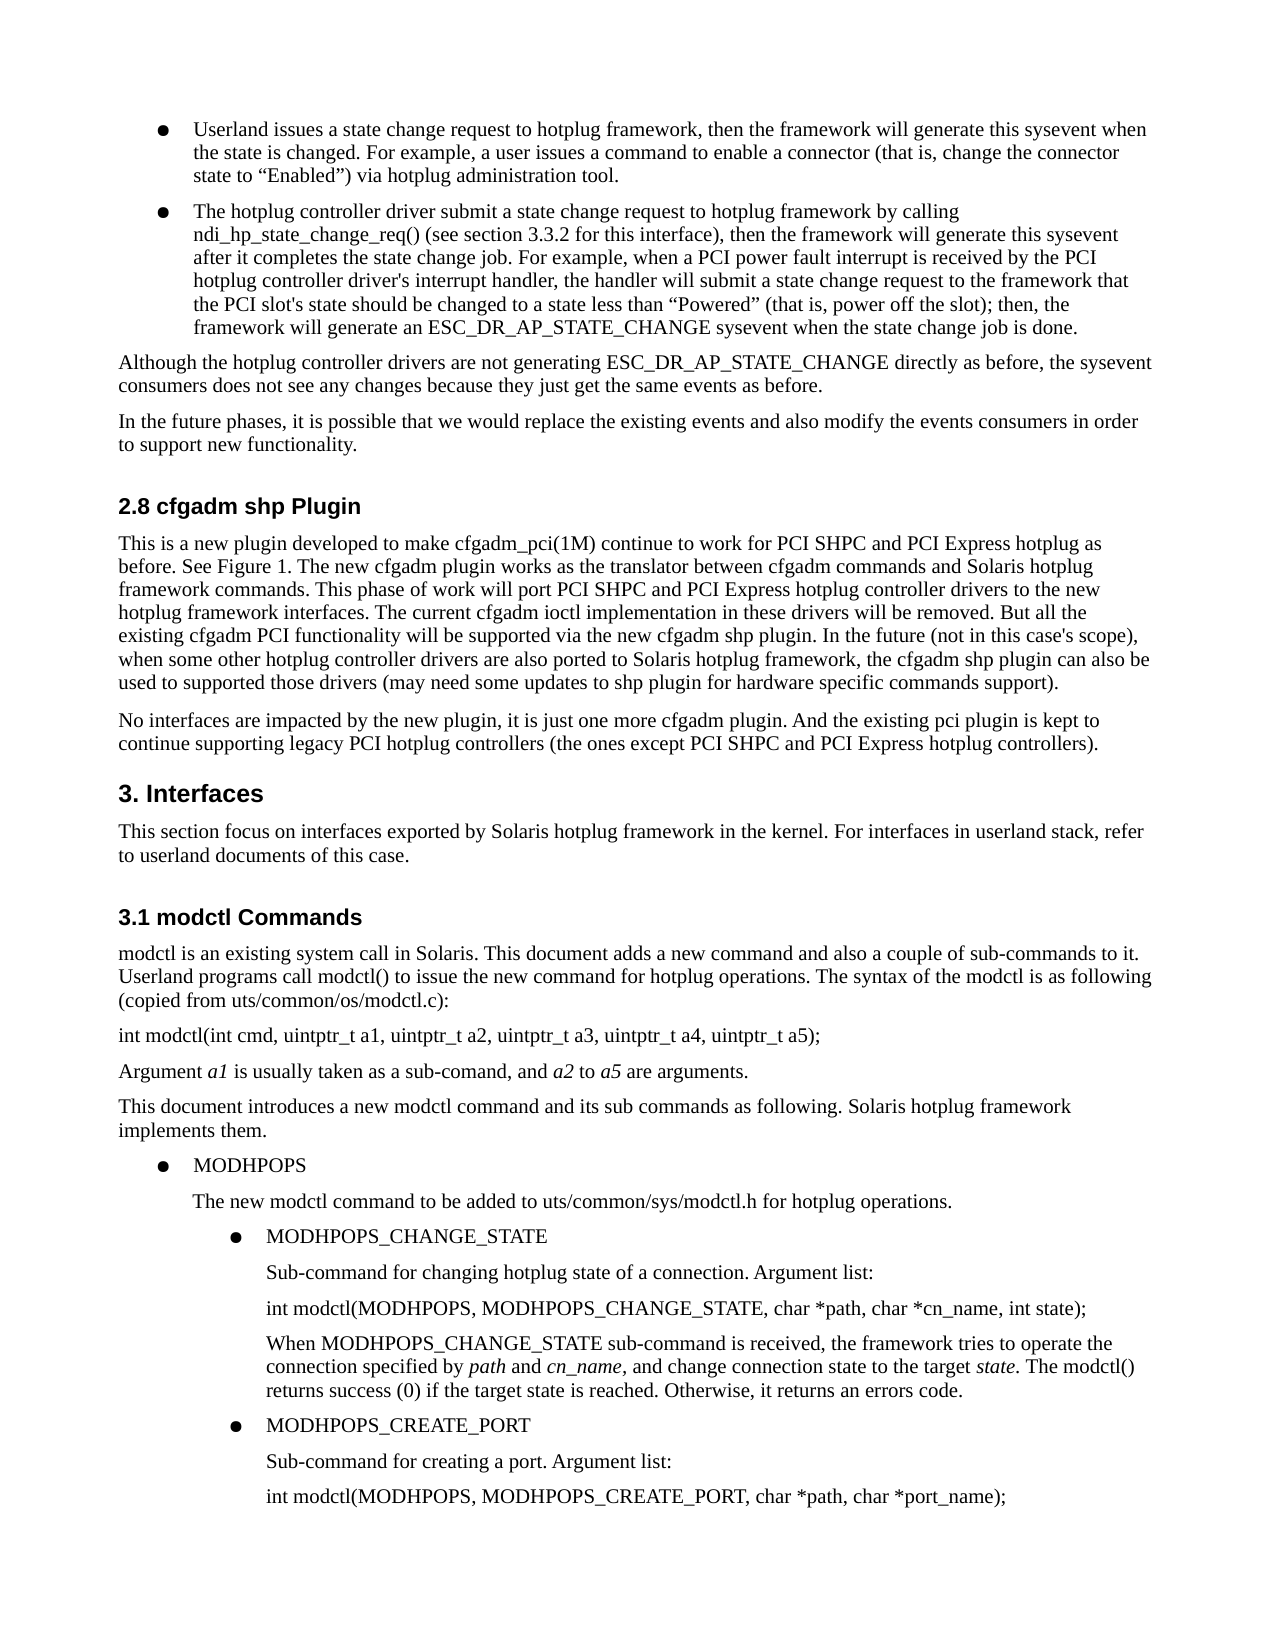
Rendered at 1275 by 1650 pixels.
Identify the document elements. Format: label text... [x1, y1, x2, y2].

list MODHPOPS [156, 1154, 1157, 1177]
list int modctl(MODHPOPS, MODHPOPS_CHANGE_STATE, char *path, char *cn_name, int state); [228, 1297, 1157, 1320]
subtitle 3.1 modctl Commands [118, 904, 1157, 930]
subtitle 2.8 cfgadm shp Plugin [118, 494, 1157, 519]
list Sub-command for changing hotplug state of a connection. Argument list: [228, 1261, 1157, 1284]
list When MODHPOPS_CHANGE_STATE sub-command is received, the framework tries to operate the connection specified by path and cn_name, and change connection state to the target state. The modctl() returns success (0) if the target state is reached. Otherwise, it returns an errors code. [228, 1332, 1157, 1402]
list MODHPOPS_CHANGE_STATE [228, 1225, 1157, 1248]
text This document introduces a new modctl command and its sub commands as following. Solaris hotplug framework implements them. [118, 1095, 1157, 1142]
list MODHPOPS_CREATE_PORT [228, 1414, 1157, 1437]
text This is a new plugin developed to make cfgadm_pci(1M) continue to work for PCI SHPC and PCI Express hotplug as before. See Figure 1. The new cfgadm plugin works as the translator between cfgadm commands and Solaris hotplug framework commands. This phase of work will port PCI SHPC and PCI Express hotplug controller drivers to the new hotplug framework interfaces. The current cfgadm ioctl implementation in these drivers will be removed. But all the existing cfgadm PCI functionality will be supported via the new cfgadm shp plugin. In the future (not in this case's scope), when some other hotplug controller drivers are also ported to Solaris hotplug framework, the cfgadm shp plugin can also be used to supported those drivers (may need some updates to shp plugin for hardware specific commands support). [118, 532, 1157, 694]
text Although the hotplug controller drivers are not generating ESC_DR_AP_STATE_CHANGE directly as before, the sysevent consumers does not see any changes because they just get the same events as before. [118, 351, 1157, 397]
text This section focus on interfaces exported by Solaris hotplug framework in the kernel. For interfaces in userland stack, refer to userland documents of this case. [118, 820, 1157, 867]
list The hotplug controller driver submit a state change request to hotplug framework by calling ndi_hp_state_change_req() (see section 3.3.2 for this interface), then the framework will generate this sysevent after it completes the state change job. For example, when a PCI power fault interrupt is received by the PCI hotplug controller driver's interrupt handler, the handler will submit a state change request to the framework that the PCI slot's state should be changed to a state less than “Powered” (that is, power off the slot); then, the framework will generate an ESC_DR_AP_STATE_CHANGE sysevent when the state change job is done. [156, 200, 1157, 339]
text int modctl(int cmd, uintptr_t a1, uintptr_t a2, uintptr_t a3, uintptr_t a4, uintptr_t a5); [118, 1024, 1157, 1047]
text In the future phases, it is possible that we would replace the existing events and also modify the events consumers in order to support new functionality. [118, 410, 1157, 456]
list Sub-command for creating a port. Argument list: [228, 1450, 1157, 1473]
list Userland issues a state change request to hotplug framework, then the framework will generate this sysevent when the state is changed. For example, a user issues a command to enable a connector (that is, change the connector state to “Enabled”) via hotplug administration tool. [156, 118, 1157, 187]
subtitle 3. Interfaces [118, 780, 1157, 808]
text No interfaces are impacted by the new plugin, it is just one more cfgadm plugin. And the existing pci plugin is kept to continue supporting legacy PCI hotplug controllers (the ones except PCI SHPC and PCI Express hotplug controllers). [118, 709, 1157, 755]
text modctl is an existing system call in Solaris. This document adds a new command and also a couple of sub-commands to it. Userland programs call modctl() to issue the new command for hotplug operations. The syntax of the modctl is as following (copied from uts/common/os/modctl.c): [118, 942, 1157, 1012]
list int modctl(MODHPOPS, MODHPOPS_CREATE_PORT, char *path, char *port_name); [228, 1485, 1157, 1508]
text The new modctl command to be added to uts/common/sys/modctl.h for hotplug operations. [44, 1190, 1157, 1213]
text Argument a1 is usually taken as a sub-comand, and a2 to a5 are arguments. [118, 1060, 1157, 1083]
